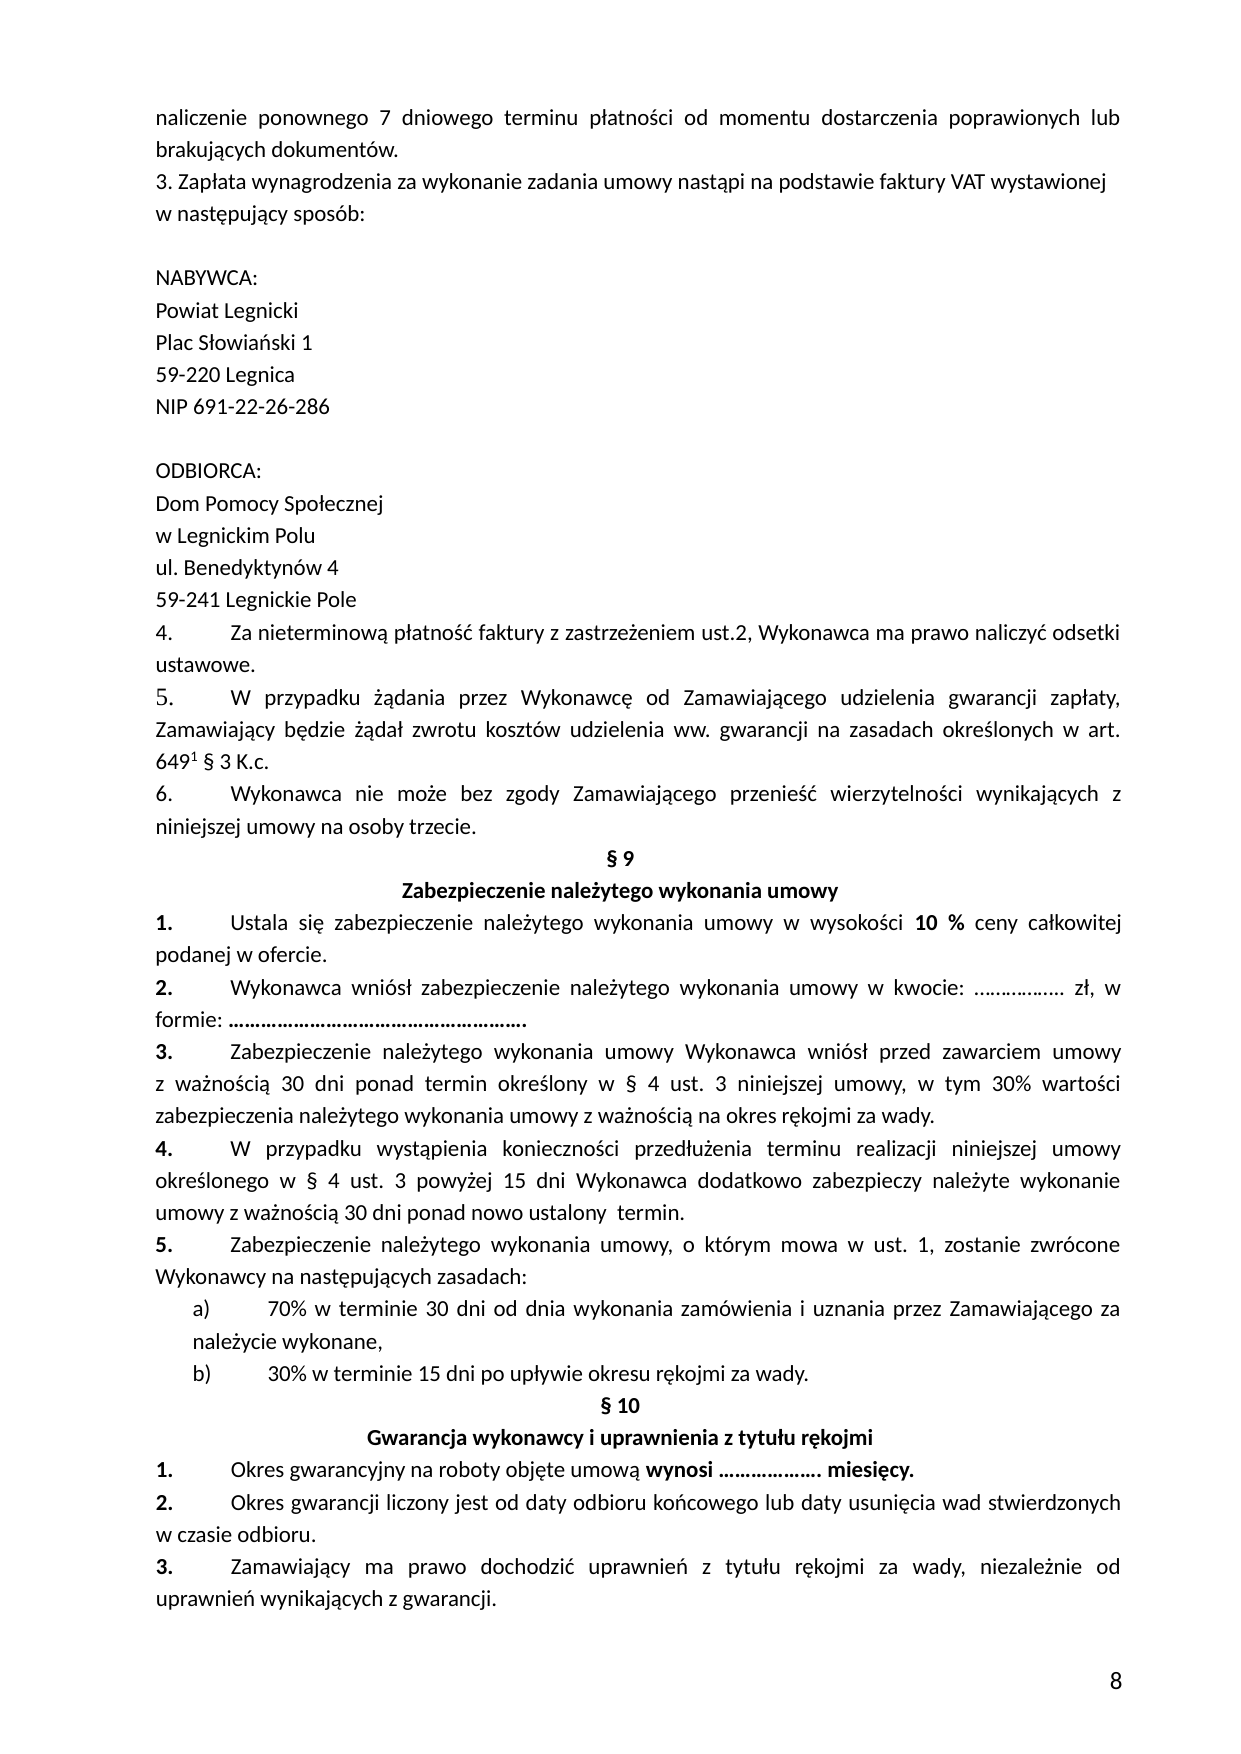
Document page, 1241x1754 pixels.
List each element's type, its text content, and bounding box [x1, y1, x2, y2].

list Wykonawca wniósł zabezpieczenie należytego wykonania umowy w kwocie: …………….. zł, w formie: ………………………………………………. [155, 973, 1122, 1033]
text § 10 [118, 1391, 1122, 1419]
list 30% w terminie 15 dni po upływie okresu rękojmi za wady. [192, 1359, 1122, 1387]
text Dom Pomocy Społecznej w Legnickim Polu ul. Benedyktynów 4 59-241 Legnickie Pole [155, 489, 1122, 613]
list Wykonawca nie może bez zgody Zamawiającego przenieść wierzytelności wynikających z niniejszej umowy na osoby trzecie. [155, 779, 1122, 840]
list Ustala się zabezpieczenie należytego wykonania umowy w wysokości 10 % ceny całkowitej podanej w ofercie. [155, 908, 1122, 968]
list 70% w terminie 30 dni od dnia wykonania zamówienia i uznania przez Zamawiającego za należycie wykonane, [192, 1294, 1122, 1355]
text 3. Zapłata wynagrodzenia za wykonanie zadania umowy nastąpi na podstawie faktury VAT wystawionej w następujący sposób: [155, 167, 1122, 227]
list W przypadku żądania przez Wykonawcę od Zamawiającego udzielenia gwarancji zapłaty, Zamawiający będzie żądał zwrotu kosztów udzielenia ww. gwarancji na zasadach określonych w art. 6491 § 3 K.c. [155, 682, 1122, 775]
text § 9 [118, 844, 1122, 872]
list Zabezpieczenie należytego wykonania umowy, o którym mowa w ust. 1, zostanie zwrócone Wykonawcy na następujących zasadach: [155, 1230, 1122, 1290]
list Zamawiający ma prawo dochodzić uprawnień z tytułu rękojmi za wady, niezależnie od uprawnień wynikających z gwarancji. [156, 1552, 1122, 1612]
list Zabezpieczenie należytego wykonania umowy Wykonawca wniósł przed zawarciem umowy z ważnością 30 dni ponad termin określony w § 4 ust. 3 niniejszej umowy, w tym 30% wartości zabezpieczenia należytego wykonania umowy z ważnością na okres rękojmi za wady. [155, 1037, 1122, 1129]
list W przypadku wystąpienia konieczności przedłużenia terminu realizacji niniejszej umowy określonego w § 4 ust. 3 powyżej 15 dni Wykonawca dodatkowo zabezpieczy należyte wykonanie umowy z ważnością 30 dni ponad nowo ustalony termin. [155, 1134, 1122, 1226]
list Okres gwarancyjny na roboty objęte umową wynosi ………………. miesięcy. [156, 1456, 1122, 1483]
text Powiat Legnicki Plac Słowiański 1 59-220 Legnica NIP 691-22-26-286 [155, 296, 1122, 420]
list Za nieterminową płatność faktury z zastrzeżeniem ust.2, Wykonawca ma prawo naliczyć odsetki ustawowe. [155, 618, 1122, 678]
text Gwarancja wykonawcy i uprawnienia z tytułu rękojmi [118, 1423, 1122, 1451]
text Zabezpieczenie należytego wykonania umowy [118, 876, 1122, 904]
list Okres gwarancji liczony jest od daty odbioru końcowego lub daty usunięcia wad stwierdzonych w czasie odbioru. [156, 1488, 1122, 1548]
list naliczenie ponownego 7 dniowego terminu płatności od momentu dostarczenia poprawionych lub brakujących dokumentów. [155, 103, 1122, 163]
text NABYWCA: [155, 263, 1122, 292]
text ODBIORCA: [155, 457, 1122, 485]
